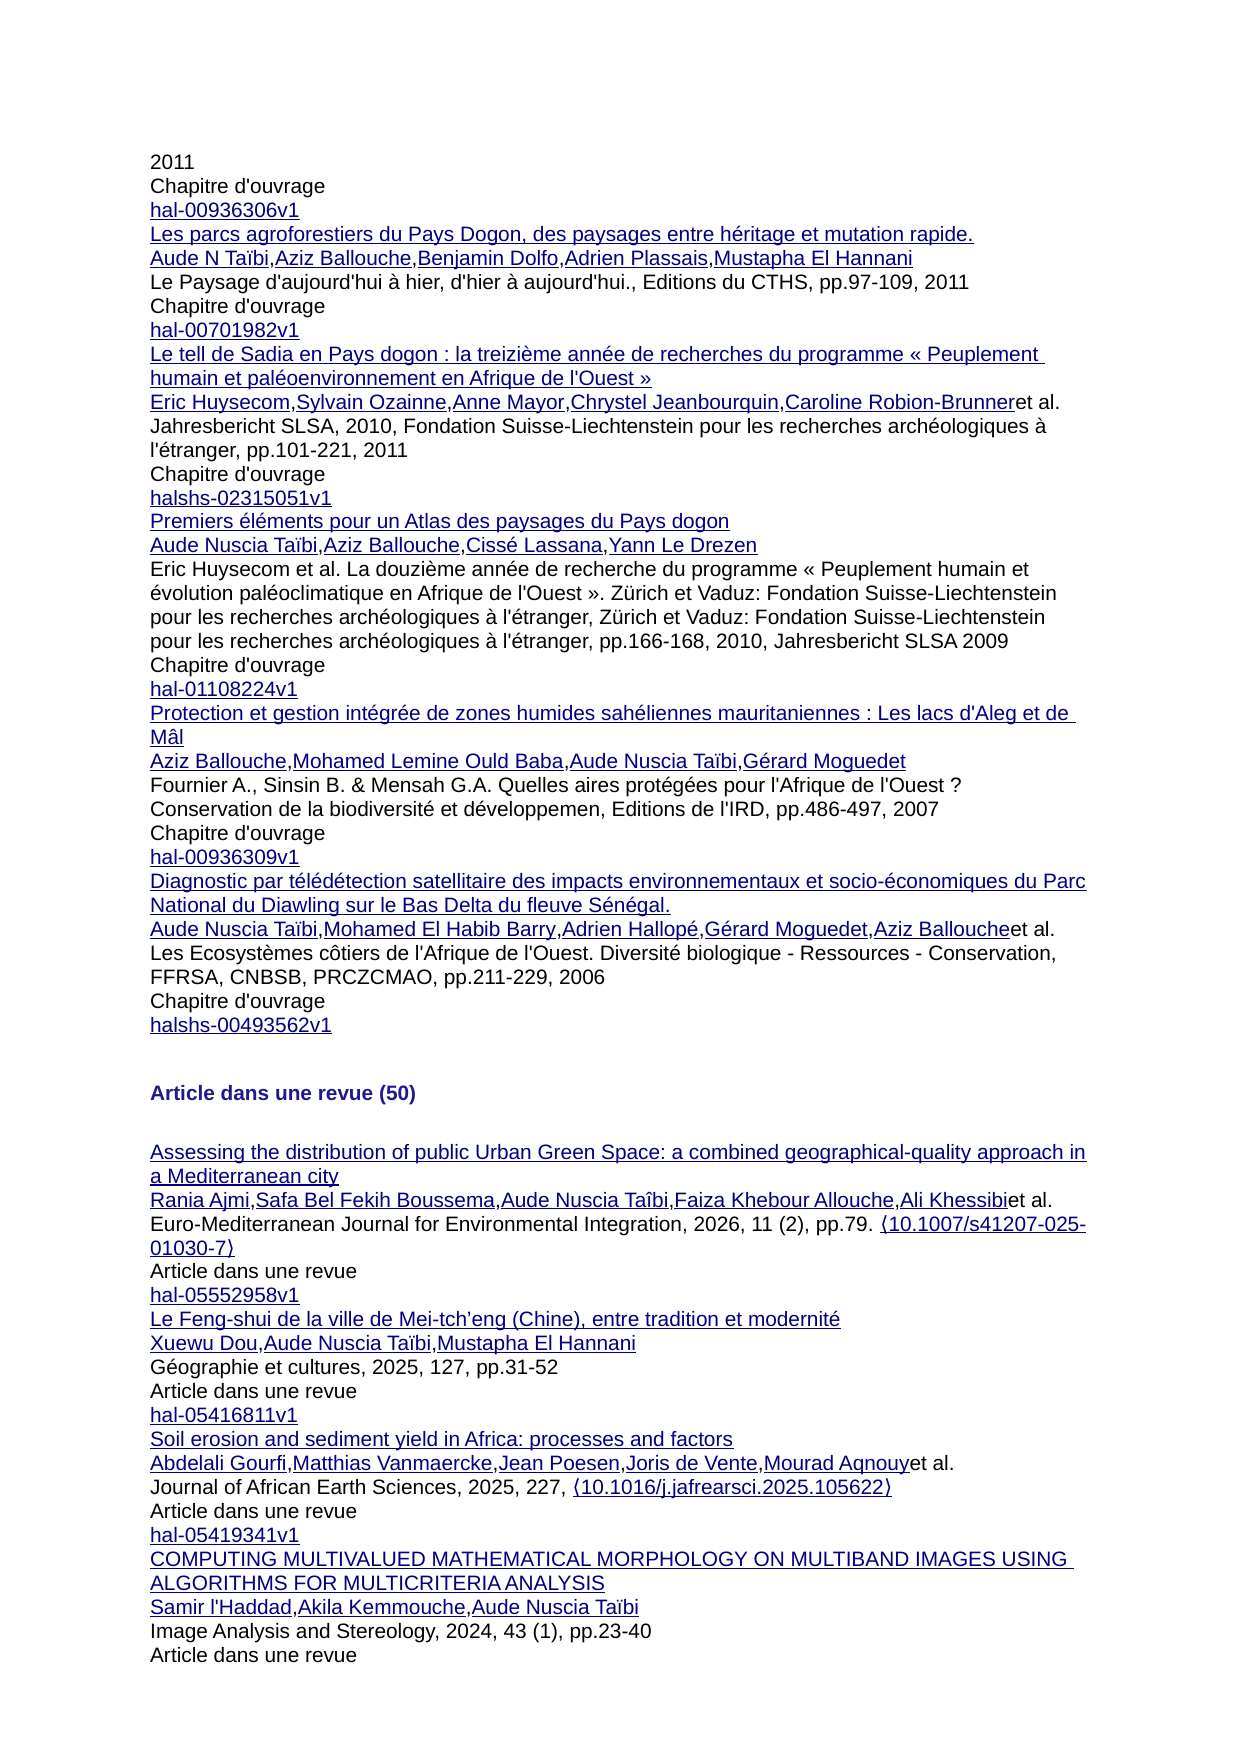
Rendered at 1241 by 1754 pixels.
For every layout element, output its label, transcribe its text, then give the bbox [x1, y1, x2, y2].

table_cell Les parcs agroforestiers du Pays Dogon, des paysages entre héritage et mutation rapide. Aude N Taïbi,Aziz Ballouche,Benjamin Dolfo,Adrien Plassais,Mustapha El Hannani Le Paysage d'aujourd'hui à hier, d'hier à aujourd'hui., Editions du CTHS, pp.97-109, 2011 Chapitre d'ouvrage hal-00701982v1 [150, 222, 1090, 342]
table_cell Le Feng-shui de la ville de Mei-tch’eng (Chine), entre tradition et modernité Xuewu Dou,Aude Nuscia Taïbi,Mustapha El Hannani Géographie et cultures, 2025, 127, pp.31-52 Article dans une revue hal-05416811v1 [150, 1307, 1090, 1427]
table_cell Premiers éléments pour un Atlas des paysages du Pays dogon Aude Nuscia Taïbi,Aziz Ballouche,Cissé Lassana,Yann Le Drezen Eric Huysecom et al. La douzième année de recherche du programme « Peuplement humain et évolution paléoclimatique en Afrique de l'Ouest ». Zürich et Vaduz: Fondation Suisse-Liechtenstein pour les recherches archéologiques à l'étranger, Zürich et Vaduz: Fondation Suisse-Liechtenstein pour les recherches archéologiques à l'étranger, pp.166-168, 2010, Jahresbericht SLSA 2009 Chapitre d'ouvrage hal-01108224v1 [150, 509, 1090, 701]
table_cell Le tell de Sadia en Pays dogon : la treizième année de recherches du programme « Peuplement humain et paléoenvironnement en Afrique de l'Ouest » Eric Huysecom,Sylvain Ozainne,Anne Mayor,Chrystel Jeanbourquin,Caroline Robion-Brunneret al. Jahresbericht SLSA, 2010, Fondation Suisse-Liechtenstein pour les recherches archéologiques à l'étranger, pp.101-221, 2011 Chapitre d'ouvrage halshs-02315051v1 [150, 342, 1090, 509]
table_cell 2011 Chapitre d'ouvrage hal-00936306v1 [150, 150, 1090, 222]
table_cell COMPUTING MULTIVALUED MATHEMATICAL MORPHOLOGY ON MULTIBAND IMAGES USING ALGORITHMS FOR MULTICRITERIA ANALYSIS Samir l'Haddad,Akila Kemmouche,Aude Nuscia Taïbi Image Analysis and Stereology, 2024, 43 (1), pp.23-40 Article dans une revue [150, 1547, 1090, 1667]
subtitle Article dans une revue (50) [150, 1081, 1090, 1105]
table_cell Protection et gestion intégrée de zones humides sahéliennes mauritaniennes : Les lacs d'Aleg et de Mâl Aziz Ballouche,Mohamed Lemine Ould Baba,Aude Nuscia Taïbi,Gérard Moguedet Fournier A., Sinsin B. & Mensah G.A. Quelles aires protégées pour l'Afrique de l'Ouest ? Conservation de la biodiversité et développemen, Editions de l'IRD, pp.486-497, 2007 Chapitre d'ouvrage hal-00936309v1 [150, 701, 1090, 869]
table_cell Diagnostic par télédétection satellitaire des impacts environnementaux et socio-économiques du Parc National du Diawling sur le Bas Delta du fleuve Sénégal. Aude Nuscia Taïbi,Mohamed El Habib Barry,Adrien Hallopé,Gérard Moguedet,Aziz Balloucheet al. Les Ecosystèmes côtiers de l'Afrique de l'Ouest. Diversité biologique - Ressources - Conservation, FFRSA, CNBSB, PRCZCMAO, pp.211-229, 2006 Chapitre d'ouvrage halshs-00493562v1 [150, 869, 1090, 1036]
table_header Assessing the distribution of public Urban Green Space: a combined geographical-quality approach in a Mediterranean city Rania Ajmi,Safa Bel Fekih Boussema,Aude Nuscia Taîbi,Faiza Khebour Allouche,Ali Khessibiet al. Euro-Mediterranean Journal for Environmental Integration, 2026, 11 (2), pp.79. ⟨10.1007/s41207-025-01030-7⟩ Article dans une revue hal-05552958v1 [150, 1140, 1090, 1307]
table_cell Soil erosion and sediment yield in Africa: processes and factors Abdelali Gourfi,Matthias Vanmaercke,Jean Poesen,Joris de Vente,Mourad Aqnouyet al. Journal of African Earth Sciences, 2025, 227, ⟨10.1016/j.jafrearsci.2025.105622⟩ Article dans une revue hal-05419341v1 [150, 1427, 1090, 1547]
